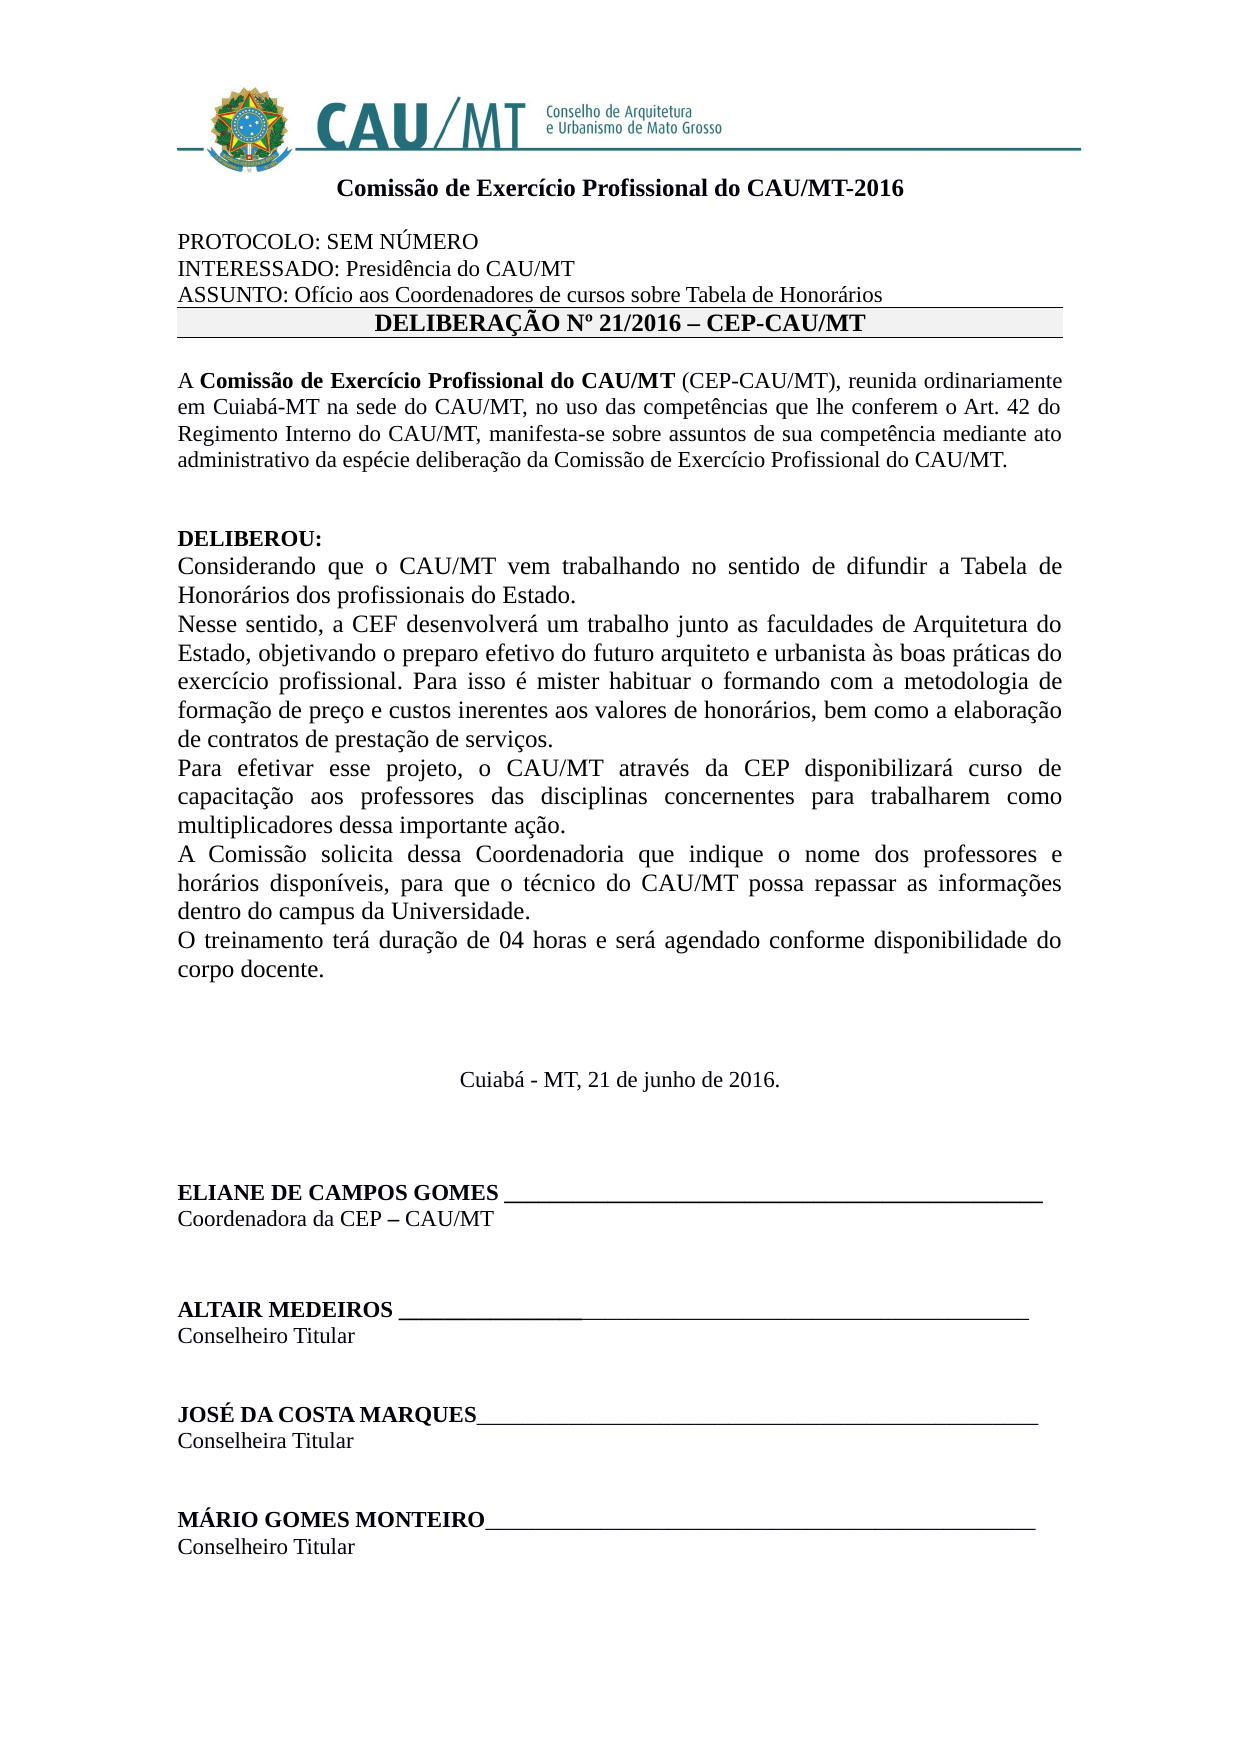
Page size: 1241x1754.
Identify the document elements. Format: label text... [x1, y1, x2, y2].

text Nesse sentido, a CEF desenvolverá um trabalho junto as faculdades de Arquitetura do Estado, objetivando o preparo efetivo do futuro arquiteto e urbanista às boas práticas do exercício profissional. Para isso é mister habituar o formando com a metodologia de formação de preço e custos inerentes aos valores de honorários, bem como a elaboração de contratos de prestação de serviços. [177, 609, 1063, 753]
text Comissão de Exercício Profissional do CAU/MT-2016 [177, 174, 1063, 202]
text Cuiabá - MT, 21 de junho de 2016. [177, 1067, 1063, 1093]
text O treinamento terá duração de 04 horas e será agendado conforme disponibilidade do corpo docente. [177, 925, 1063, 983]
text MÁRIO GOMES MONTEIRO________________________________________________ [177, 1507, 1063, 1533]
text Considerando que o CAU/MT vem trabalhando no sentido de difundir a Tabela de Honorários dos profissionais do Estado. [177, 551, 1063, 609]
text A Comissão de Exercício Profissional do CAU/MT (CEP-CAU/MT), reunida ordinariamente em Cuiabá-MT na sede do CAU/MT, no uso das competências que lhe conferem o Art. 42 do Regimento Interno do CAU/MT, manifesta-se sobre assuntos de sua competência mediante ato administrativo da espécie deliberação da Comissão de Exercício Profissional do CAU/MT. [177, 367, 1063, 472]
text PROTOCOLO: SEM NÚMERO [177, 228, 1063, 255]
text Conselheira Titular [177, 1427, 1063, 1454]
text Coordenadora da CEP – CAU/MT [177, 1206, 1063, 1232]
text DELIBEROU: [177, 525, 1063, 551]
text Conselheiro Titular [177, 1533, 1063, 1559]
text ALTAIR MEDEIROS _______________________________________________________ [177, 1296, 1063, 1322]
text ELIANE DE CAMPOS GOMES _______________________________________________ [177, 1179, 1063, 1206]
text JOSÉ DA COSTA MARQUES_________________________________________________ [177, 1401, 1063, 1427]
text ASSUNTO: Ofício aos Coordenadores de cursos sobre Tabela de Honorários [177, 280, 1063, 307]
text A Comissão solicita dessa Coordenadoria que indique o nome dos professores e horários disponíveis, para que o técnico do CAU/MT possa repassar as informações dentro do campus da Universidade. [177, 839, 1063, 925]
text Conselheiro Titular [177, 1322, 1063, 1348]
text INTERESSADO: Presidência do CAU/MT [177, 255, 1063, 280]
text DELIBERAÇÃO Nº 21/2016 – CEP-CAU/MT [177, 308, 1063, 337]
text Para efetivar esse projeto, o CAU/MT através da CEP disponibilizará curso de capacitação aos professores das disciplinas concernentes para trabalharem como multiplicadores dessa importante ação. [177, 753, 1063, 839]
